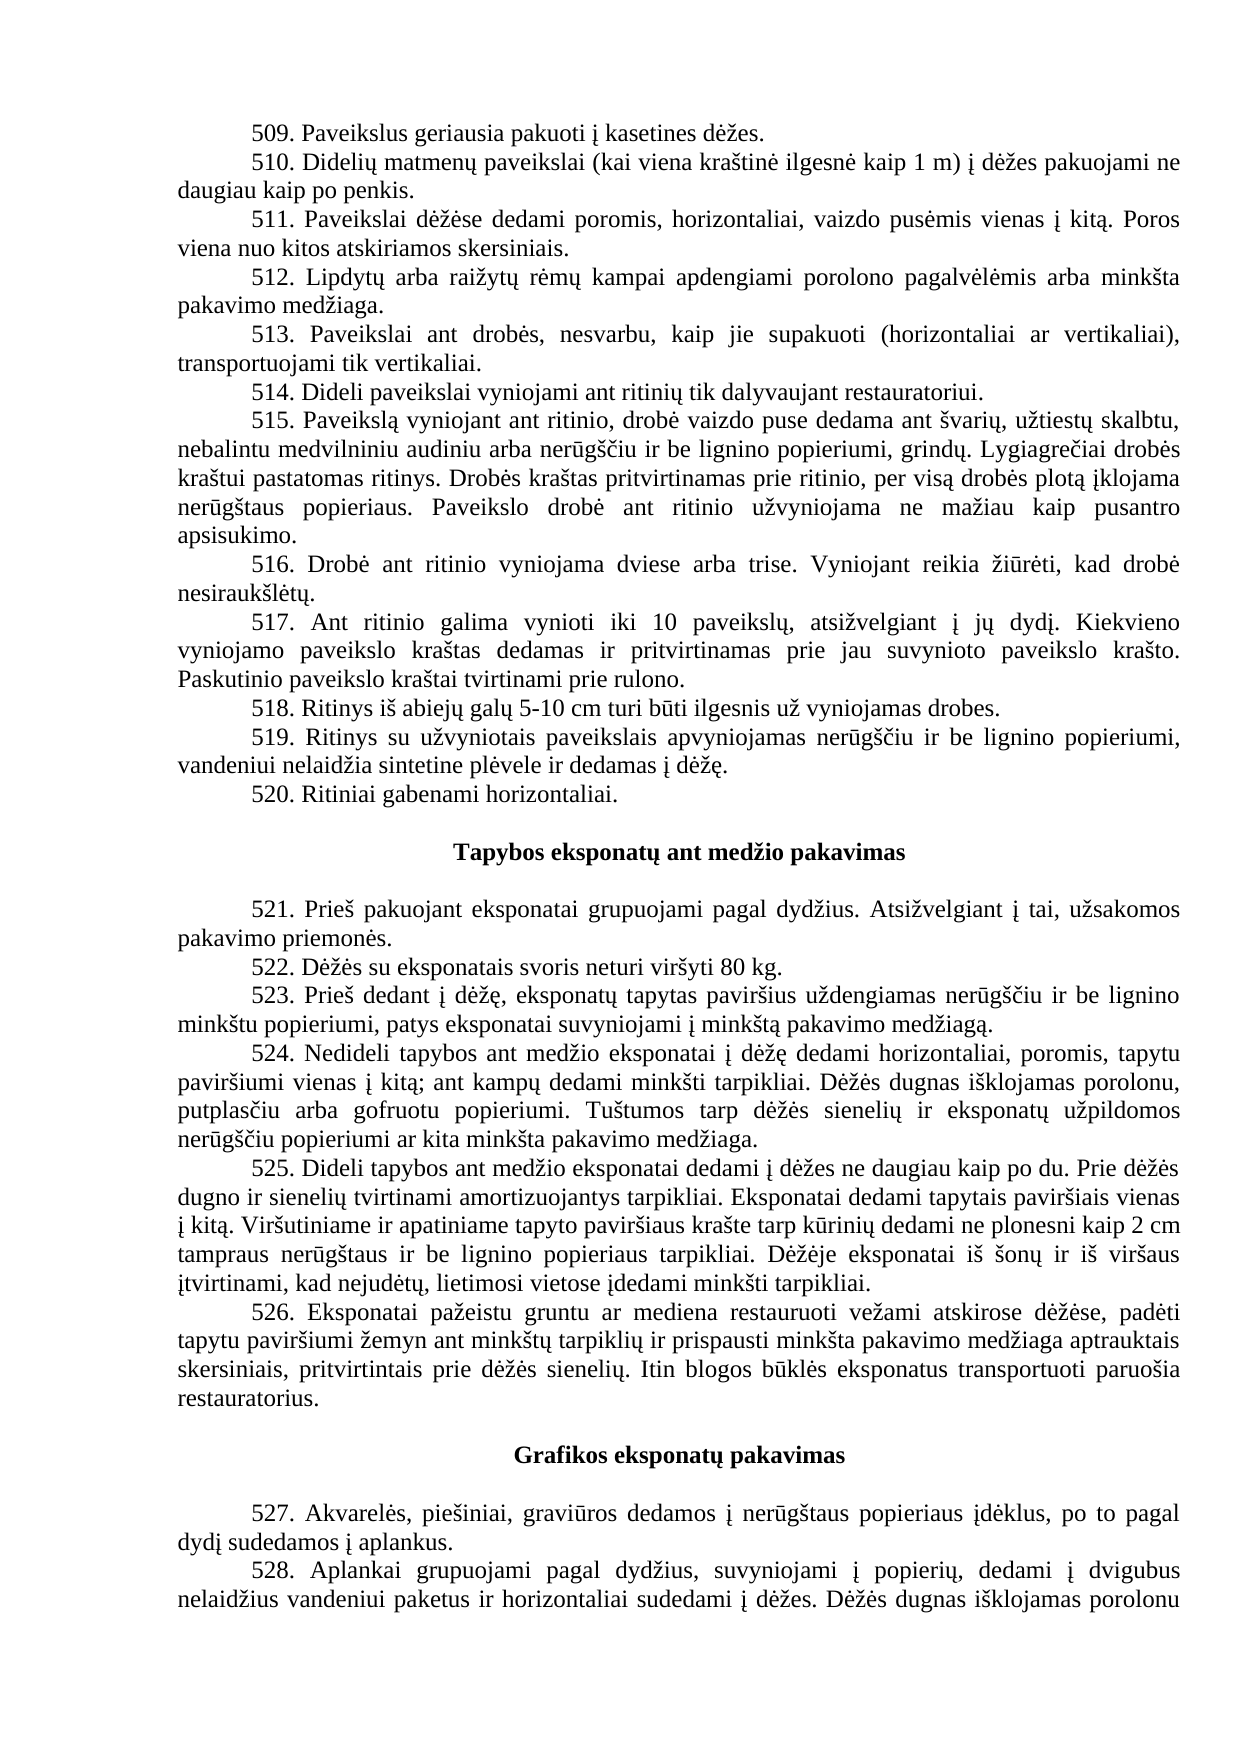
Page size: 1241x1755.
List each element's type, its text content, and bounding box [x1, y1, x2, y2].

text 528. Aplankai grupuojami pagal dydžius, suvyniojami į popierių, dedami į dvigubus nelaidžius vandeniui paketus ir horizontaliai sudedami į dėžes. Dėžės dugnas išklojamas porolonu [177, 1556, 1181, 1613]
text 527. Akvarelės, piešiniai, graviūros dedamos į nerūgštaus popieriaus įdėklus, po to pagal dydį sudedamos į aplankus. [177, 1498, 1181, 1556]
text 513. Paveikslai ant drobės, nesvarbu, kaip jie supakuoti (horizontaliai ar vertikaliai), transportuojami tik vertikaliai. [177, 319, 1181, 377]
text 510. Didelių matmenų paveikslai (kai viena kraštinė ilgesnė kaip 1 m) į dėžes pakuojami ne daugiau kaip po penkis. [177, 147, 1181, 204]
text 523. Prieš dedant į dėžę, eksponatų tapytas paviršius uždengiamas nerūgščiu ir be lignino minkštu popieriumi, patys eksponatai suvyniojami į minkštą pakavimo medžiagą. [177, 981, 1181, 1038]
text 512. Lipdytų arba raižytų rėmų kampai apdengiami porolono pagalvėlėmis arba minkšta pakavimo medžiaga. [177, 262, 1181, 319]
text 509. Paveikslus geriausia pakuoti į kasetines dėžes. [177, 118, 1181, 147]
text 519. Ritinys su užvyniotais paveikslais apvyniojamas nerūgščiu ir be lignino popieriumi, vandeniui nelaidžia sintetine plėvele ir dedamas į dėžę. [177, 722, 1181, 779]
text 514. Dideli paveikslai vyniojami ant ritinių tik dalyvaujant restauratoriui. [177, 377, 1181, 406]
text Grafikos eksponatų pakavimas [177, 1441, 1181, 1469]
text 521. Prieš pakuojant eksponatai grupuojami pagal dydžius. Atsižvelgiant į tai, užsakomos pakavimo priemonės. [177, 894, 1181, 952]
text 526. Eksponatai pažeistu gruntu ar mediena restauruoti vežami atskirose dėžėse, padėti tapytu paviršiumi žemyn ant minkštų tarpiklių ir prispausti minkšta pakavimo medžiaga aptrauktais skersiniais, pritvirtintais prie dėžės sienelių. Itin blogos būklės eksponatus transportuoti paruošia restauratorius. [177, 1297, 1181, 1412]
text 525. Dideli tapybos ant medžio eksponatai dedami į dėžes ne daugiau kaip po du. Prie dėžės dugno ir sienelių tvirtinami amortizuojantys tarpikliai. Eksponatai dedami tapytais paviršiais vienas į kitą. Viršutiniame ir apatiniame tapyto paviršiaus krašte tarp kūrinių dedami ne plonesni kaip 2 cm tampraus nerūgštaus ir be lignino popieriaus tarpikliai. Dėžėje eksponatai iš šonų ir iš viršaus įtvirtinami, kad nejudėtų, lietimosi vietose įdedami minkšti tarpikliai. [177, 1153, 1181, 1297]
text 522. Dėžės su eksponatais svoris neturi viršyti 80 kg. [177, 952, 1181, 981]
text 518. Ritinys iš abiejų galų 5-10 cm turi būti ilgesnis už vyniojamas drobes. [177, 693, 1181, 722]
text 511. Paveikslai dėžėse dedami poromis, horizontaliai, vaizdo pusėmis vienas į kitą. Poros viena nuo kitos atskiriamos skersiniais. [177, 204, 1181, 262]
text 524. Nedideli tapybos ant medžio eksponatai į dėžę dedami horizontaliai, poromis, tapytu paviršiumi vienas į kitą; ant kampų dedami minkšti tarpikliai. Dėžės dugnas išklojamas porolonu, putplasčiu arba gofruotu popieriumi. Tuštumos tarp dėžės sienelių ir eksponatų užpildomos nerūgščiu popieriumi ar kita minkšta pakavimo medžiaga. [177, 1038, 1181, 1153]
text 515. Paveikslą vyniojant ant ritinio, drobė vaizdo puse dedama ant švarių, užtiestų skalbtu, nebalintu medvilniniu audiniu arba nerūgščiu ir be lignino popieriumi, grindų. Lygiagrečiai drobės kraštui pastatomas ritinys. Drobės kraštas pritvirtinamas prie ritinio, per visą drobės plotą įklojama nerūgštaus popieriaus. Paveikslo drobė ant ritinio užvyniojama ne mažiau kaip pusantro apsisukimo. [177, 406, 1181, 549]
text 516. Drobė ant ritinio vyniojama dviese arba trise. Vyniojant reikia žiūrėti, kad drobė nesiraukšlėtų. [177, 549, 1181, 607]
text Tapybos eksponatų ant medžio pakavimas [177, 837, 1181, 866]
text 517. Ant ritinio galima vynioti iki 10 paveikslų, atsižvelgiant į jų dydį. Kiekvieno vyniojamo paveikslo kraštas dedamas ir pritvirtinamas prie jau suvynioto paveikslo krašto. Paskutinio paveikslo kraštai tvirtinami prie rulono. [177, 607, 1181, 693]
text 520. Ritiniai gabenami horizontaliai. [177, 779, 1181, 808]
